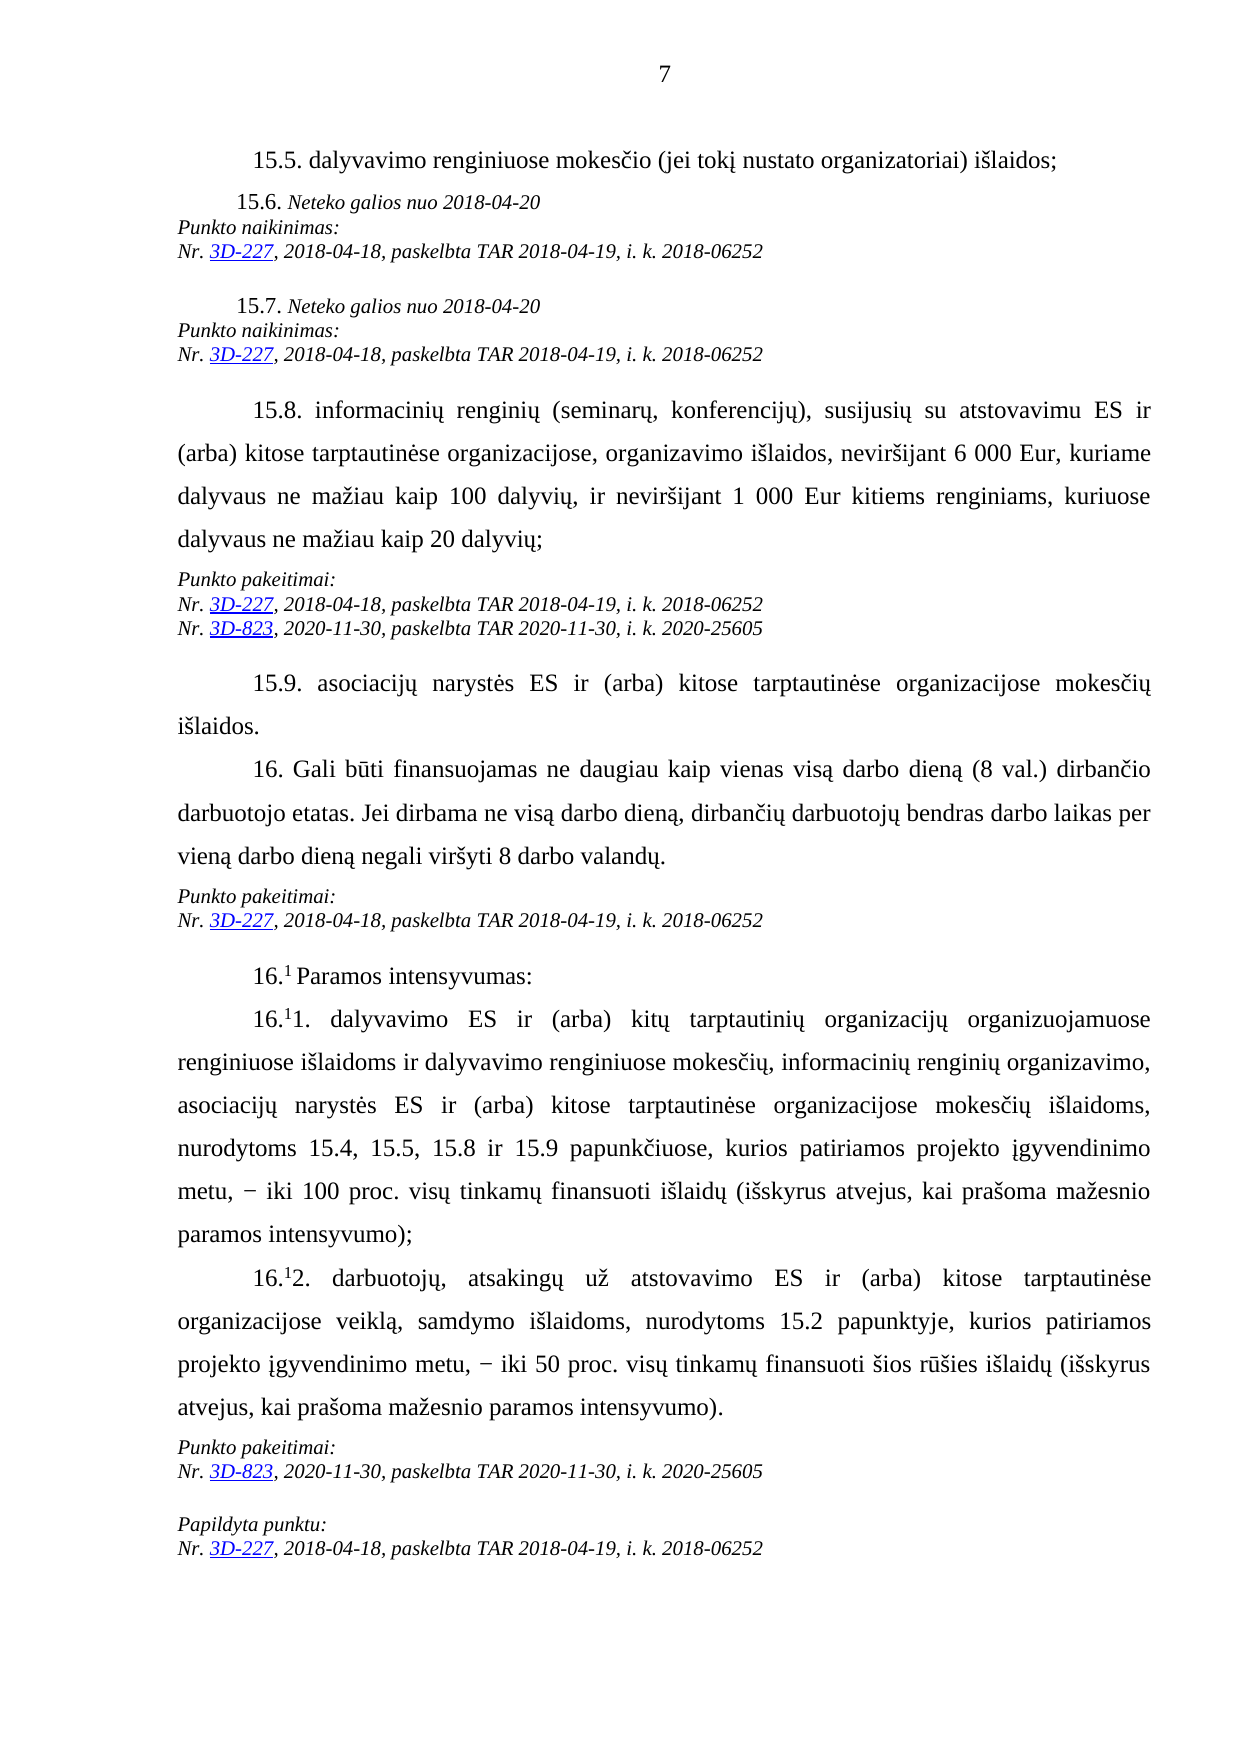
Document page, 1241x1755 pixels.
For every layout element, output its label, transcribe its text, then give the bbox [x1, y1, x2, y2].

text Punkto pakeitimai: [177, 884, 1152, 908]
text Nr. 3D-823, 2020-11-30, paskelbta TAR 2020-11-30, i. k. 2020-25605 [177, 1459, 1152, 1483]
text Punkto pakeitimai: [177, 1435, 1152, 1459]
text Nr. 3D-227, 2018-04-18, paskelbta TAR 2018-04-19, i. k. 2018-06252 [177, 908, 1152, 932]
text Punkto naikinimas: [177, 215, 1152, 239]
text Nr. 3D-823, 2020-11-30, paskelbta TAR 2020-11-30, i. k. 2020-25605 [177, 616, 1152, 639]
text Nr. 3D-227, 2018-04-18, paskelbta TAR 2018-04-19, i. k. 2018-06252 [177, 239, 1152, 263]
text Nr. 3D-227, 2018-04-18, paskelbta TAR 2018-04-19, i. k. 2018-06252 [177, 342, 1152, 366]
text Punkto pakeitimai: [177, 567, 1152, 591]
text 15.8. informacinių renginių (seminarų, konferencijų), susijusių su atstovavimu ES ir (arba) kitose tarptautinėse organizacijose, organizavimo išlaidos, neviršijant 6 000 Eur, kuriame dalyvaus ne mažiau kaip 100 dalyvių, ir neviršijant 1 000 Eur kitiems renginiams, kuriuose dalyvaus ne mažiau kaip 20 dalyvių; [177, 395, 1152, 553]
text 16.1 Paramos intensyvumas: [177, 961, 1152, 989]
text 15.9. asociacijų narystės ES ir (arba) kitose tarptautinėse organizacijose mokesčių išlaidos. [177, 668, 1152, 740]
text 16.12. darbuotojų, atsakingų už atstovavimo ES ir (arba) kitose tarptautinėse organizacijose veiklą, samdymo išlaidoms, nurodytoms 15.2 papunktyje, kurios patiriamos projekto įgyvendinimo metu, − iki 50 proc. visų tinkamų finansuoti šios rūšies išlaidų (išskyrus atvejus, kai prašoma mažesnio paramos intensyvumo). [177, 1263, 1152, 1421]
text Nr. 3D-227, 2018-04-18, paskelbta TAR 2018-04-19, i. k. 2018-06252 [177, 1536, 1152, 1560]
text Papildyta punktu: [177, 1512, 1152, 1536]
text 15.6. Neteko galios nuo 2018-04-20 [177, 188, 1152, 215]
text 15.5. dalyvavimo renginiuose mokesčio (jei tokį nustato organizatoriai) išlaidos; [177, 145, 1152, 174]
text Nr. 3D-227, 2018-04-18, paskelbta TAR 2018-04-19, i. k. 2018-06252 [177, 591, 1152, 616]
text 16.11. dalyvavimo ES ir (arba) kitų tarptautinių organizacijų organizuojamuose renginiuose išlaidoms ir dalyvavimo renginiuose mokesčių, informacinių renginių organizavimo, asociacijų narystės ES ir (arba) kitose tarptautinėse organizacijose mokesčių išlaidoms, nurodytoms 15.4, 15.5, 15.8 ir 15.9 papunkčiuose, kurios patiriamos projekto įgyvendinimo metu, − iki 100 proc. visų tinkamų finansuoti išlaidų (išskyrus atvejus, kai prašoma mažesnio paramos intensyvumo); [177, 1004, 1152, 1248]
text 16. Gali būti finansuojamas ne daugiau kaip vienas visą darbo dieną (8 val.) dirbančio darbuotojo etatas. Jei dirbama ne visą darbo dieną, dirbančių darbuotojų bendras darbo laikas per vieną darbo dieną negali viršyti 8 darbo valandų. [177, 754, 1152, 869]
text Punkto naikinimas: [177, 318, 1152, 342]
text 15.7. Neteko galios nuo 2018-04-20 [177, 292, 1152, 318]
